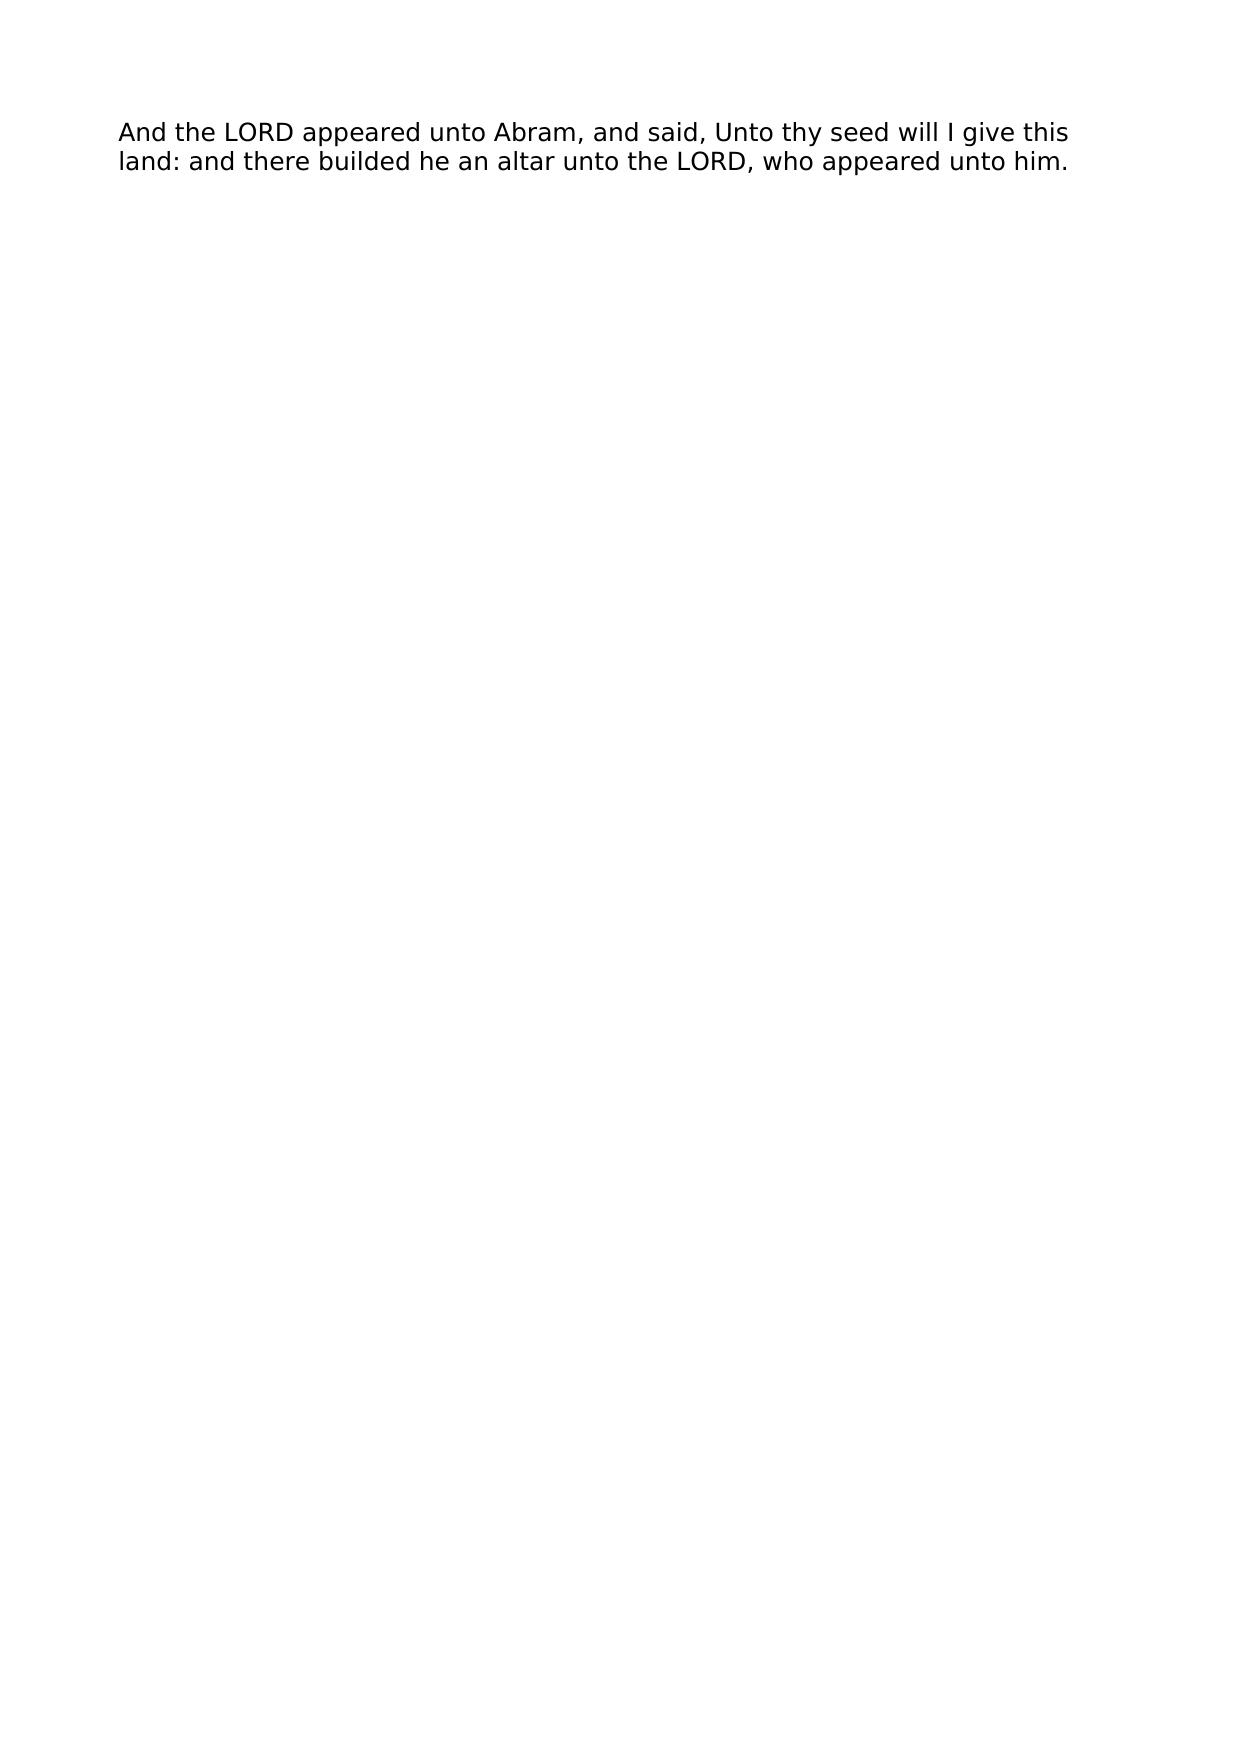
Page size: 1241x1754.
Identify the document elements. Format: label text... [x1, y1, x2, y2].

text And the LORD appeared unto Abram, and said, Unto thy seed will I give this land: and there builded he an altar unto the LORD, who appeared unto him. [118, 118, 1122, 176]
